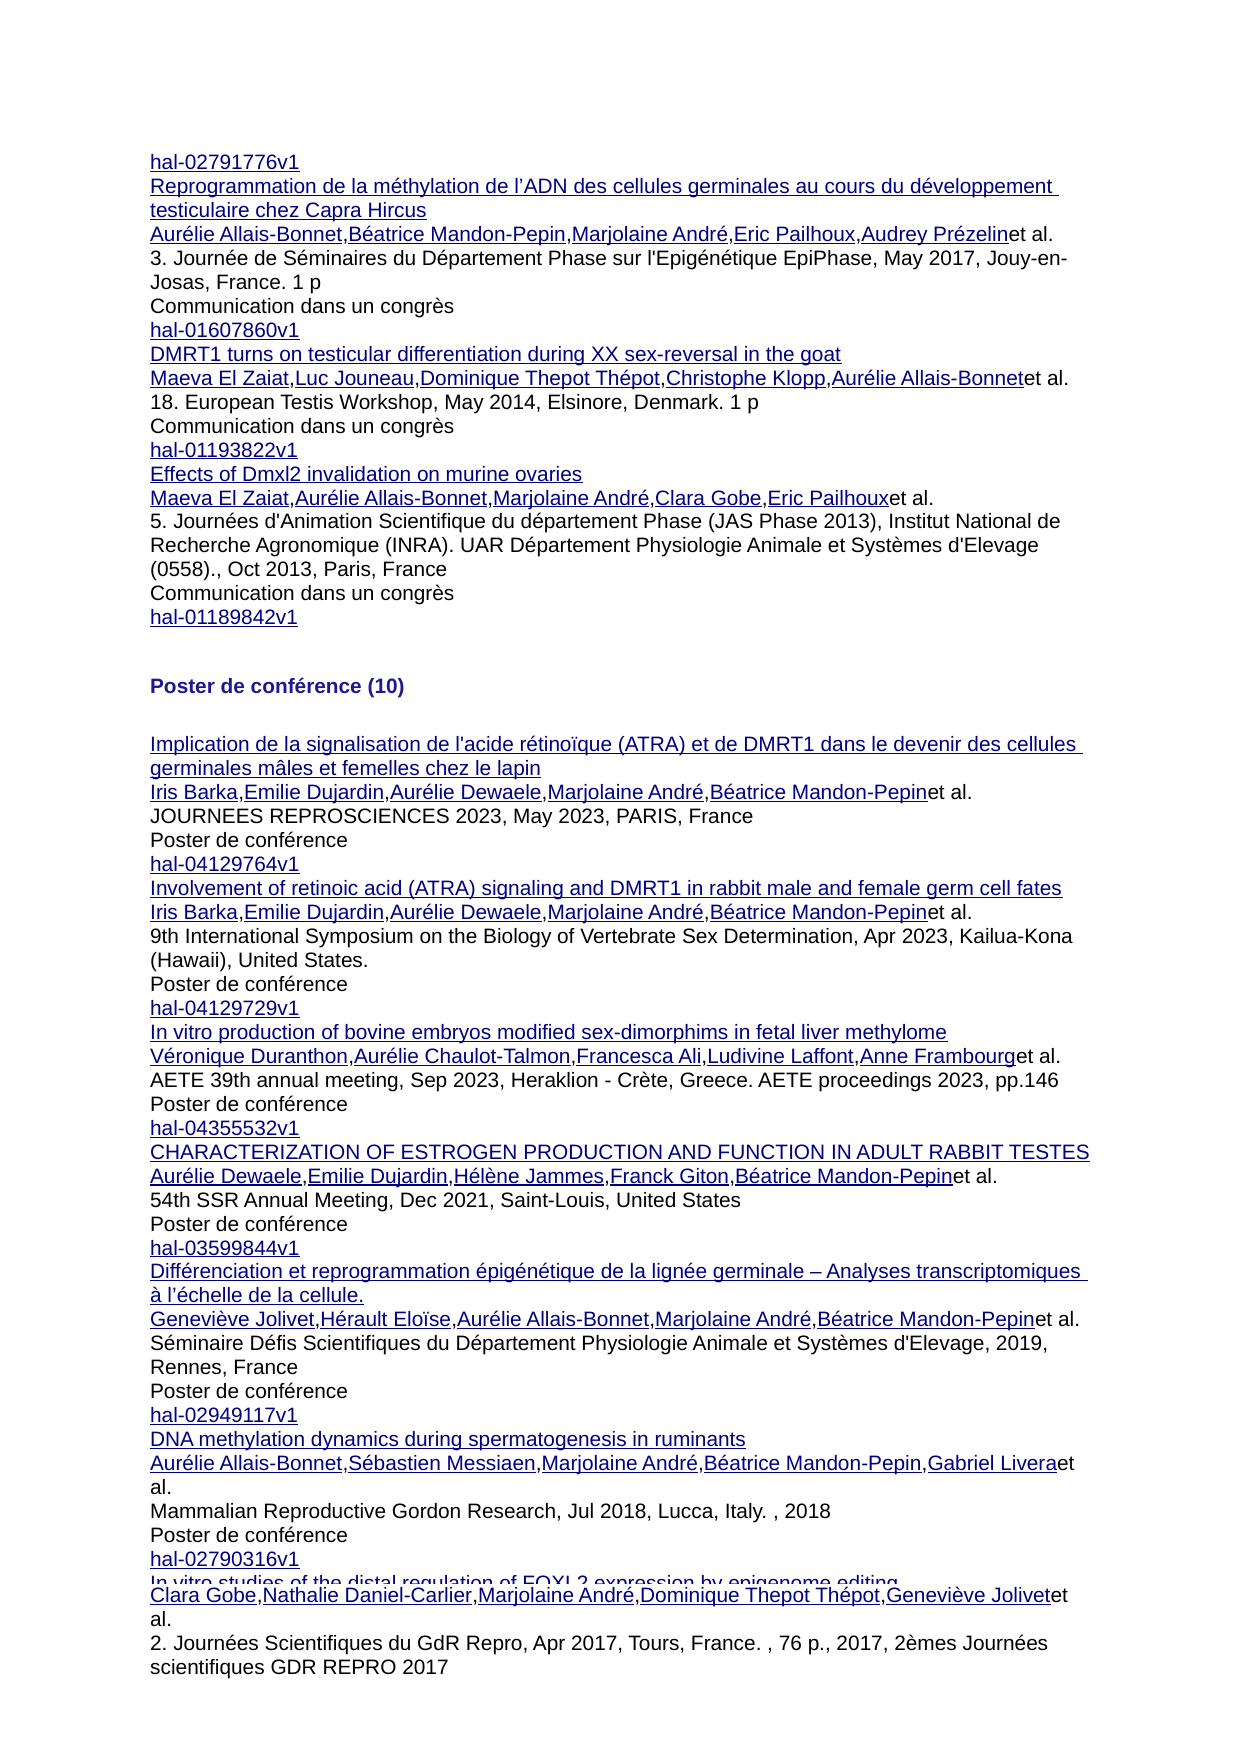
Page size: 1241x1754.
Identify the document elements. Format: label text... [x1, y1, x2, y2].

table_cell CHARACTERIZATION OF ESTROGEN PRODUCTION AND FUNCTION IN ADULT RABBIT TESTES [150, 1140, 1090, 1161]
table_cell Aurélie Dewaele,Emilie Dujardin,Hélène Jammes,Franck Giton,Béatrice Mandon-Pepinet al. 54th SSR Annual Meeting, Dec 2021, Saint-Louis, United States Poster de conférence hal-03599844v1 [150, 1162, 1090, 1259]
table_cell In vitro studies of the distal regulation of FOXL2 expression by epigenome editing Clara Gobe,Nathalie Daniel-Carlier,Marjolaine André,Dominique Thepot Thépot,Geneviève Jolivetet al. 2. Journées Scientifiques du GdR Repro, Apr 2017, Tours, France. , 76 p., 2017, 2èmes Journées scientifiques GDR REPRO 2017 [150, 1571, 1090, 1679]
table_cell DMRT1 turns on testicular differentiation during XX sex-reversal in the goat Maeva El Zaiat,Luc Jouneau,Dominique Thepot Thépot,Christophe Klopp,Aurélie Allais-Bonnetet al. 18. European Testis Workshop, May 2014, Elsinore, Denmark. 1 p Communication dans un congrès hal-01193822v1 [150, 342, 1090, 461]
subtitle Poster de conférence (10) [150, 674, 1090, 698]
table_cell Reprogrammation de la méthylation de l’ADN des cellules germinales au cours du développement testiculaire chez Capra Hircus Aurélie Allais-Bonnet,Béatrice Mandon-Pepin,Marjolaine André,Eric Pailhoux,Audrey Prézelinet al. 3. Journée de Séminaires du Département Phase sur l'Epigénétique EpiPhase, May 2017, Jouy-en-Josas, France. 1 p Communication dans un congrès hal-01607860v1 [150, 174, 1090, 342]
table_header Implication de la signalisation de l'acide rétinoïque (ATRA) et de DMRT1 dans le devenir des cellules germinales mâles et femelles chez le lapin Iris Barka,Emilie Dujardin,Aurélie Dewaele,Marjolaine André,Béatrice Mandon-Pepinet al. JOURNEES REPROSCIENCES 2023, May 2023, PARIS, France Poster de conférence hal-04129764v1 [150, 732, 1090, 876]
table_cell hal-02791776v1 [150, 150, 1090, 174]
table_cell In vitro production of bovine embryos modified sex-dimorphims in fetal liver methylome Véronique Duranthon,Aurélie Chaulot-Talmon,Francesca Ali,Ludivine Laffont,Anne Frambourget al. AETE 39th annual meeting, Sep 2023, Heraklion - Crète, Greece. AETE proceedings 2023, pp.146 Poster de conférence hal-04355532v1 [150, 1020, 1090, 1139]
table_cell DNA methylation dynamics during spermatogenesis in ruminants Aurélie Allais-Bonnet,Sébastien Messiaen,Marjolaine André,Béatrice Mandon-Pepin,Gabriel Liveraet al. Mammalian Reproductive Gordon Research, Jul 2018, Lucca, Italy. , 2018 Poster de conférence hal-02790316v1 [150, 1427, 1090, 1571]
table_cell Différenciation et reprogrammation épigénétique de la lignée germinale – Analyses transcriptomiques à l’échelle de la cellule. Geneviève Jolivet,Hérault Eloïse,Aurélie Allais-Bonnet,Marjolaine André,Béatrice Mandon-Pepinet al. Séminaire Défis Scientifiques du Département Physiologie Animale et Systèmes d'Elevage, 2019, Rennes, France Poster de conférence hal-02949117v1 [150, 1259, 1090, 1427]
table_cell Involvement of retinoic acid (ATRA) signaling and DMRT1 in rabbit male and female germ cell fates Iris Barka,Emilie Dujardin,Aurélie Dewaele,Marjolaine André,Béatrice Mandon-Pepinet al. 9th International Symposium on the Biology of Vertebrate Sex Determination, Apr 2023, Kailua-Kona (Hawaii), United States. Poster de conférence hal-04129729v1 [150, 876, 1090, 1020]
table_cell Effects of Dmxl2 invalidation on murine ovaries Maeva El Zaiat,Aurélie Allais-Bonnet,Marjolaine André,Clara Gobe,Eric Pailhouxet al. 5. Journées d'Animation Scientifique du département Phase (JAS Phase 2013), Institut National de Recherche Agronomique (INRA). UAR Département Physiologie Animale et Systèmes d'Elevage (0558)., Oct 2013, Paris, France Communication dans un congrès hal-01189842v1 [150, 461, 1090, 629]
